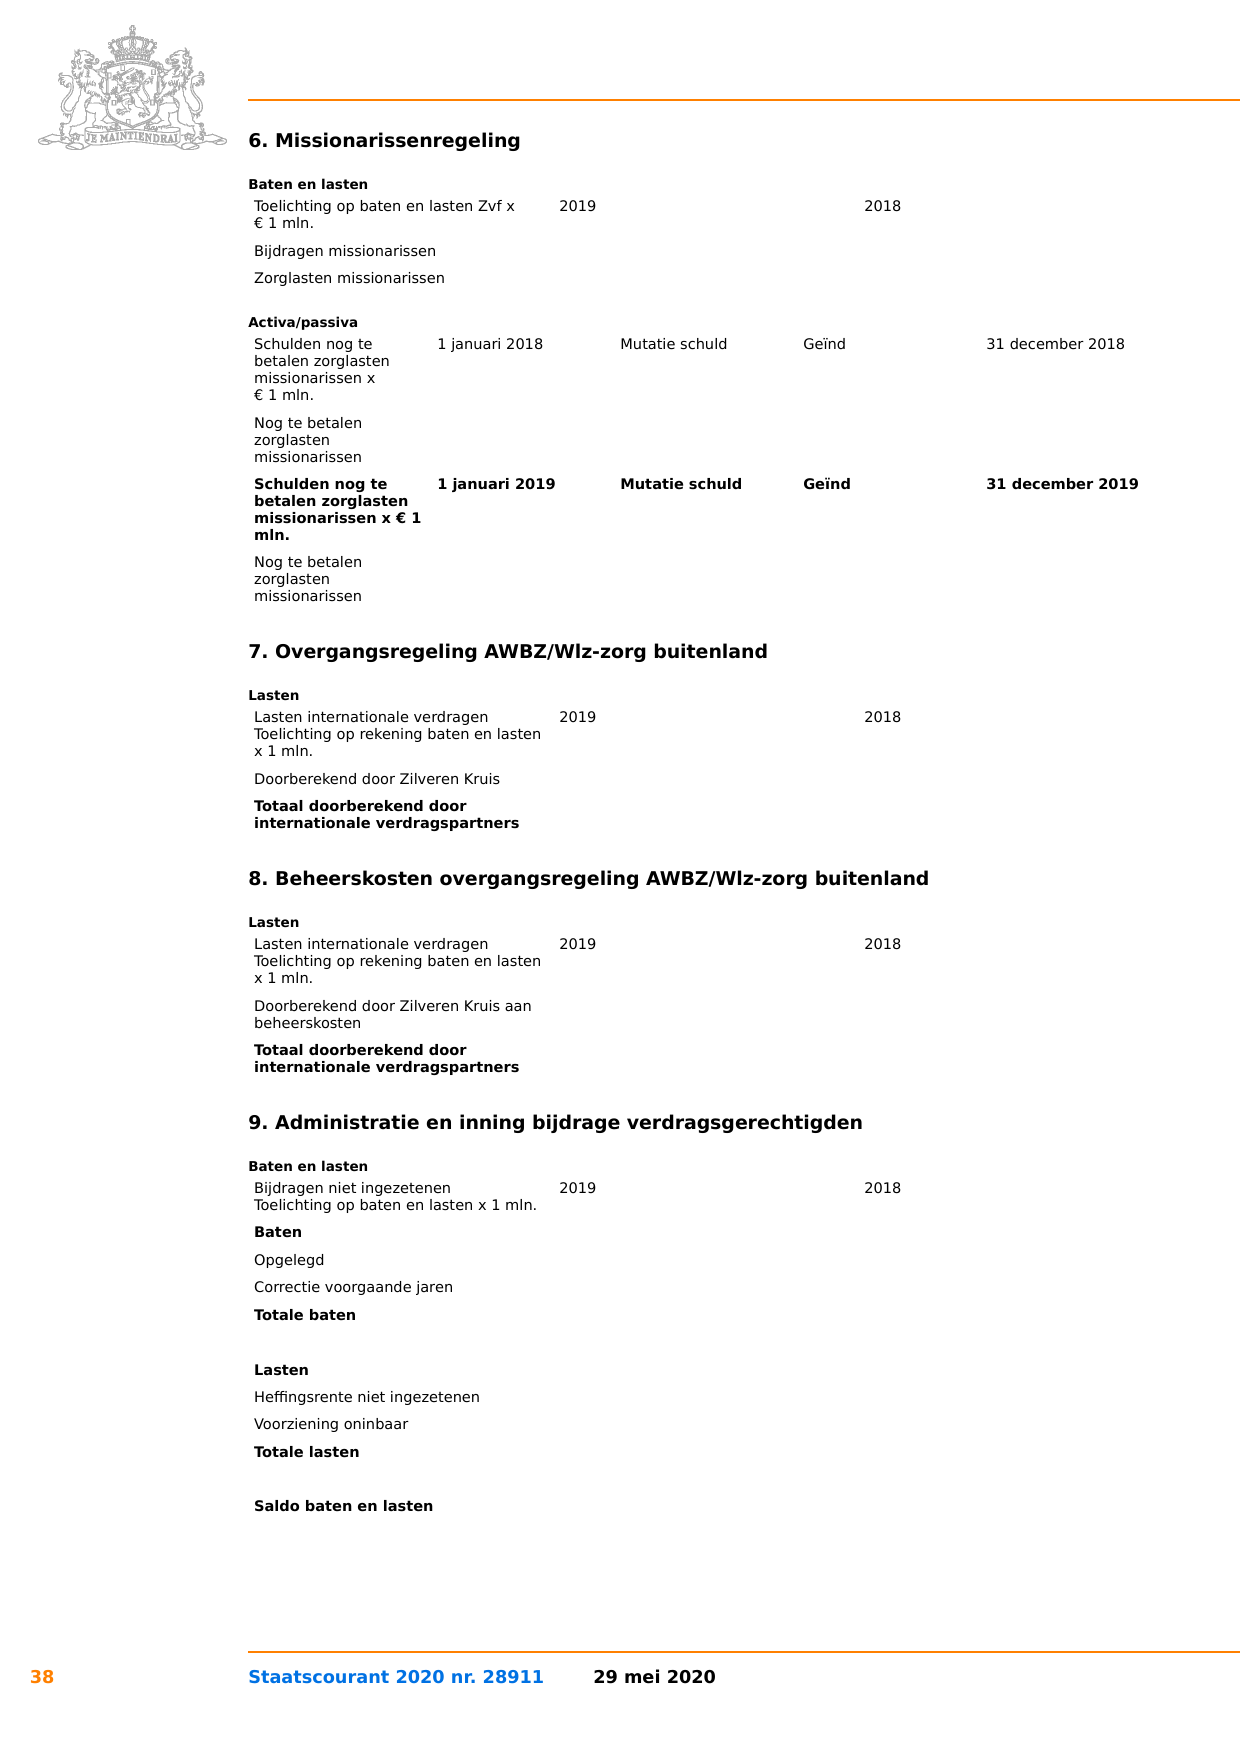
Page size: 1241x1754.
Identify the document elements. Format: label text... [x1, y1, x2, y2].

subtitle 9. Administratie en inning bijdrage verdragsgerechtigden [248, 1112, 1163, 1133]
table_cell [859, 1247, 1163, 1273]
table_cell 31 december 2019 [981, 471, 1163, 548]
table_cell 2018 [859, 705, 1163, 765]
table_header Baten en lasten [248, 177, 1163, 193]
table_cell 2018 [859, 1175, 1163, 1219]
table_cell 2018 [859, 194, 1163, 237]
table_cell Bijdragen missionarissen [249, 238, 553, 264]
table_header Lasten [248, 688, 1163, 703]
table_cell Mutatie schuld [615, 471, 797, 548]
table_cell [554, 1466, 858, 1493]
table_cell 2019 [554, 1175, 858, 1219]
table_cell [554, 1302, 858, 1328]
table_cell Totale baten [249, 1302, 553, 1328]
table_cell Mutatie schuld [615, 331, 797, 409]
table_cell Schulden nog te betalen zorglasten missionarissen x € 1 mln. [249, 331, 431, 409]
table_cell Zorglasten missionarissen [249, 265, 553, 292]
subtitle 8. Beheerskosten overgangsregeling AWBZ/Wlz-zorg buitenland [248, 868, 1163, 890]
table_cell [859, 238, 1163, 264]
table_cell [554, 1247, 858, 1273]
table_cell 2019 [554, 705, 858, 765]
table_cell Totaal doorberekend door internationale verdragspartners [249, 1037, 553, 1081]
table_cell [859, 1466, 1163, 1493]
table_cell Lasten [249, 1357, 553, 1383]
table_cell Doorberekend door Zilveren Kruis [249, 766, 553, 792]
table_cell [859, 993, 1163, 1036]
table_cell Nog te betalen zorglasten missionarissen [249, 410, 431, 470]
table_cell [859, 766, 1163, 792]
table_cell [859, 265, 1163, 292]
table_cell [859, 1037, 1163, 1081]
table_cell Doorberekend door Zilveren Kruis aan beheerskosten [249, 993, 553, 1036]
table_cell [554, 1411, 858, 1438]
table_cell [859, 1329, 1163, 1356]
table_cell [859, 1357, 1163, 1383]
table_cell [554, 766, 858, 792]
table_cell [859, 1494, 1163, 1520]
table_cell [554, 1384, 858, 1410]
table_cell [249, 1329, 553, 1356]
table_cell [859, 1220, 1163, 1246]
table_cell [432, 410, 614, 470]
table_cell Opgelegd [249, 1247, 553, 1273]
table_cell 31 december 2018 [981, 331, 1163, 409]
table_cell 2019 [554, 931, 858, 992]
table_cell [432, 550, 614, 610]
table_cell [615, 410, 797, 470]
table_cell Saldo baten en lasten [249, 1494, 553, 1520]
table_cell [859, 1411, 1163, 1438]
table_cell [859, 1384, 1163, 1410]
table_cell Voorziening oninbaar [249, 1411, 553, 1438]
subtitle 7. Overgangsregeling AWBZ/Wlz-zorg buitenland [248, 641, 1163, 663]
table_cell [798, 410, 980, 470]
table_cell [554, 1275, 858, 1301]
table_header Activa/passiva [248, 315, 1163, 330]
table_cell [554, 1494, 858, 1520]
table_cell Lasten internationale verdragen Toelichting op rekening baten en lasten x 1 mln. [249, 705, 553, 765]
table_cell [554, 1220, 858, 1246]
table_cell Geïnd [798, 471, 980, 548]
table_cell Totaal doorberekend door internationale verdragspartners [249, 793, 553, 837]
table_cell Heffingsrente niet ingezetenen [249, 1384, 553, 1410]
table_cell Geïnd [798, 331, 980, 409]
subtitle 6. Missionarissenregeling [248, 130, 1163, 152]
table_cell [554, 1439, 858, 1465]
table_cell Nog te betalen zorglasten missionarissen [249, 550, 431, 610]
table_cell [554, 1357, 858, 1383]
table_cell [859, 1439, 1163, 1465]
table_cell Totale lasten [249, 1439, 553, 1465]
table_cell [615, 550, 797, 610]
table_cell [859, 1275, 1163, 1301]
table_cell [859, 793, 1163, 837]
table_header Baten en lasten [248, 1159, 1163, 1174]
table_cell [981, 550, 1163, 610]
table_cell 1 januari 2018 [432, 331, 614, 409]
table_cell [249, 1466, 553, 1493]
table_cell [554, 265, 858, 292]
table_cell 1 januari 2019 [432, 471, 614, 548]
table_cell Toelichting op baten en lasten Zvf x € 1 mln. [249, 194, 553, 237]
table_cell [554, 1329, 858, 1356]
picture [38, 25, 227, 150]
table_cell [859, 1302, 1163, 1328]
table_cell [981, 410, 1163, 470]
table_cell [554, 993, 858, 1036]
table_cell 2019 [554, 194, 858, 237]
table_cell [554, 1037, 858, 1081]
table_header Lasten [248, 915, 1163, 930]
table_cell [554, 238, 858, 264]
table_cell 2018 [859, 931, 1163, 992]
table_cell [798, 550, 980, 610]
table_cell [554, 793, 858, 837]
table_cell Schulden nog te betalen zorglasten missionarissen x € 1 mln. [249, 471, 431, 548]
table_cell Baten [249, 1220, 553, 1246]
table_cell Bijdragen niet ingezetenen Toelichting op baten en lasten x 1 mln. [249, 1175, 553, 1219]
table_cell Correctie voorgaande jaren [249, 1275, 553, 1301]
table_cell Lasten internationale verdragen Toelichting op rekening baten en lasten x 1 mln. [249, 931, 553, 992]
